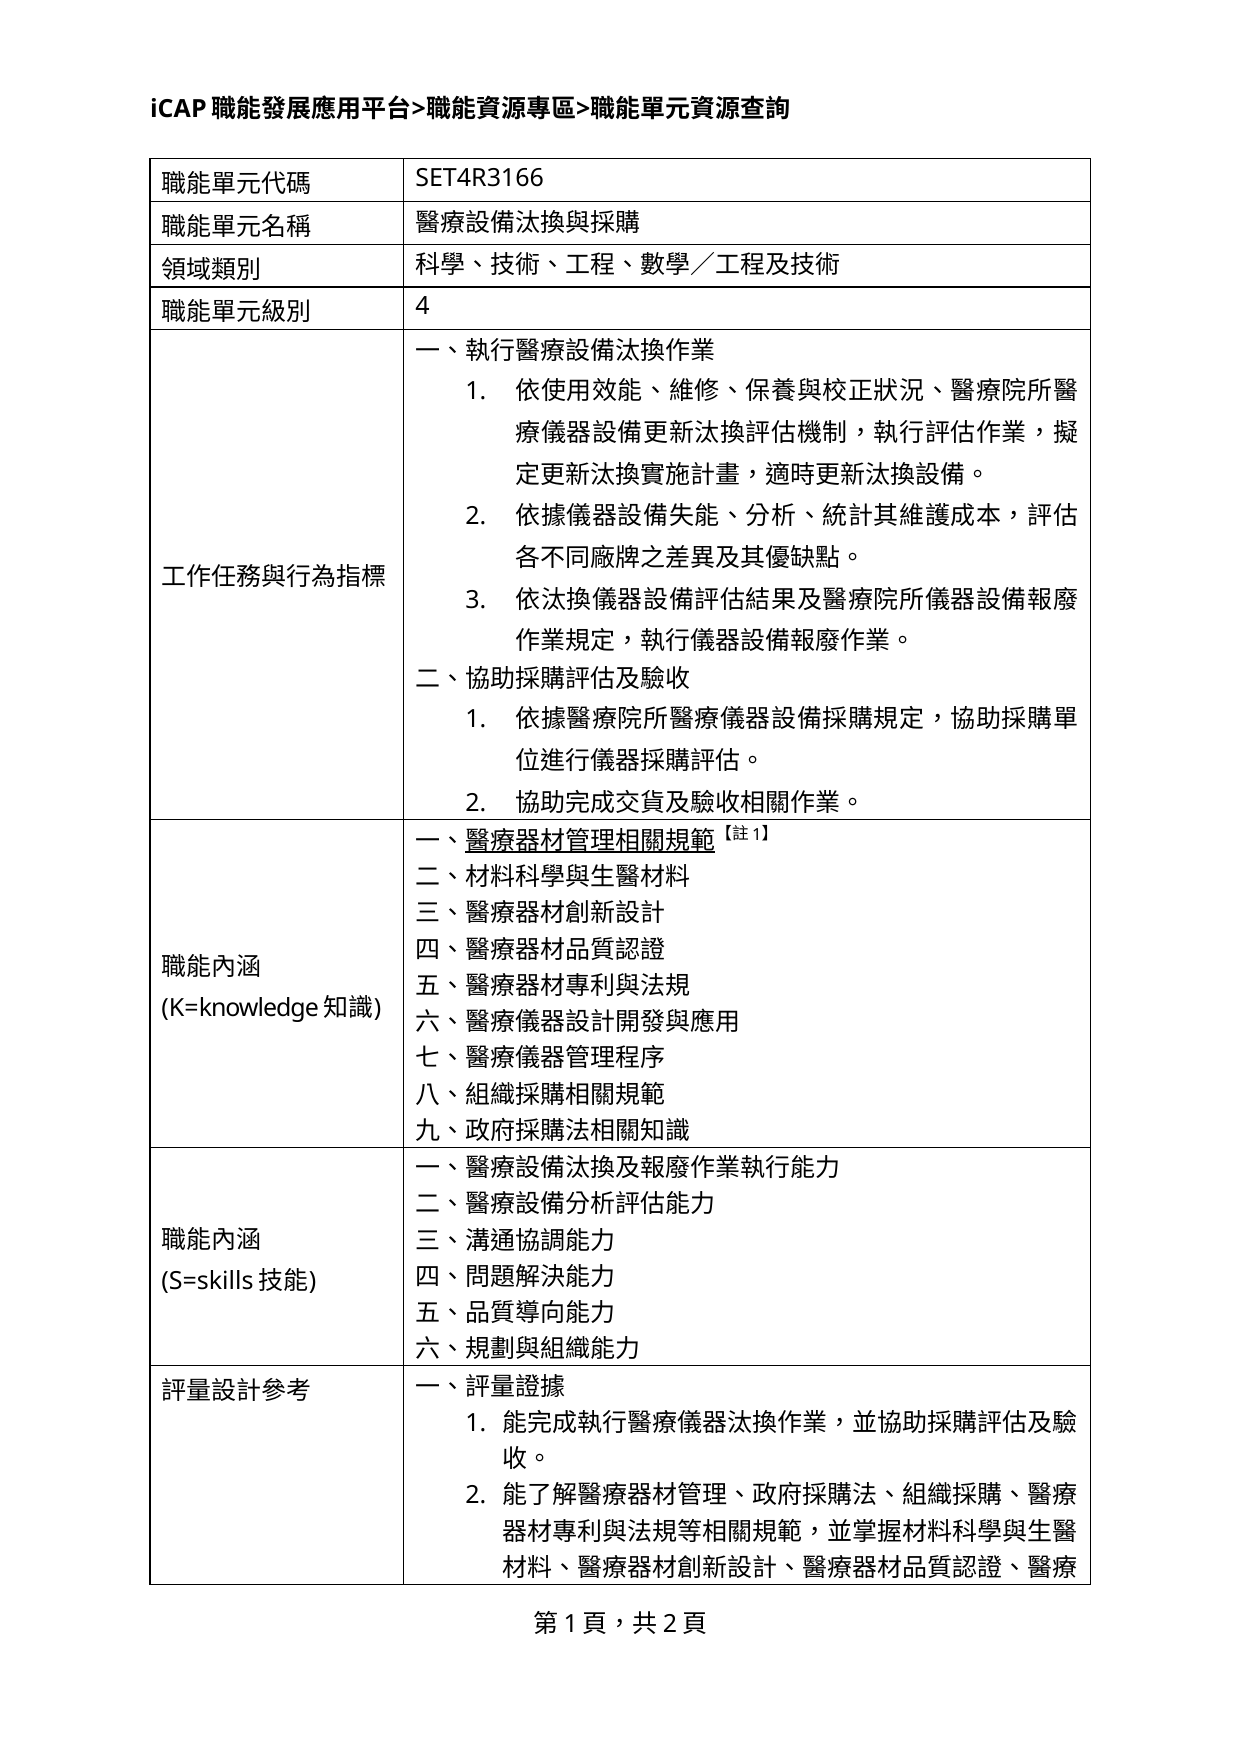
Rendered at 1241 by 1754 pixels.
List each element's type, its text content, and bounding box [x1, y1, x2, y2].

table_cell 職能內涵 (S=skills技能) [151, 1148, 403, 1365]
table_header SET4R3166 [404, 159, 1090, 201]
table_cell 科學、技術、工程、數學／工程及技術 [404, 245, 1090, 286]
table_header 職能單元代碼 [151, 159, 403, 201]
table_cell 職能單元級別 [151, 288, 403, 329]
table_cell 一、評量證據 能完成執行醫療儀器汰換作業，並協助採購評估及驗收。 能了解醫療器材管理、政府採購法、組織採購、醫療器材專利與法規等相關規範，並掌握材料科學與生醫材料、醫療器材創新設計、醫療器材品質認證、醫療儀器設計開發與應用、醫療儀器管理等知識。 能具備分析與解讀、溝通、問題解決、品質導向、協調、規劃與組織等能力。 能遵循政府採購法、智慧財產權、個人資料保護法與隱私權等相關法規。 二、評量情境與資源 準備醫療設備汰換與採購的相關表單。 相應電腦軟硬體。 在接近工作實務、安全要求和環境限制下進行評量。 三、評量方法 以書面或口頭提問方式評估受評者對上述職能內涵之了解。 設計狀況情境，請受評者口頭說明，評量者可評估醫療設備汰換與採購的執行能力。 參考受評者提供的前案例或第三方（如主管、同事）工作績效報告。 [404, 1366, 1090, 1584]
table_cell 一、醫療設備汰換及報廢作業執行能力 二、醫療設備分析評估能力 三、溝通協調能力 四、問題解決能力 五、品質導向能力 六、規劃與組織能力 [404, 1148, 1090, 1365]
table_cell 工作任務與行為指標 [151, 330, 403, 819]
table_cell 職能單元名稱 [151, 202, 403, 244]
table_cell 一、執行醫療設備汰換作業 依使用效能、維修、保養與校正狀況、醫療院所醫療儀器設備更新汰換評估機制，執行評估作業，擬定更新汰換實施計畫，適時更新汰換設備。 依據儀器設備失能、分析、統計其維護成本，評估各不同廠牌之差異及其優缺點。 依汰換儀器設備評估結果及醫療院所儀器設備報廢作業規定，執行儀器設備報廢作業。 二、協助採購評估及驗收 依據醫療院所醫療儀器設備採購規定，協助採購單位進行儀器採購評估。 協助完成交貨及驗收相關作業。 [404, 330, 1090, 819]
table_cell 評量設計參考 [151, 1366, 403, 1584]
table_cell 一、醫療器材管理相關規範【註1】 二、材料科學與生醫材料 三、醫療器材創新設計 四、醫療器材品質認證 五、醫療器材專利與法規 六、醫療儀器設計開發與應用 七、醫療儀器管理程序 八、組織採購相關規範 九、政府採購法相關知識 [404, 820, 1090, 1147]
table_cell 4 [404, 288, 1090, 329]
table_cell 職能內涵 (K=knowledge知識) [151, 820, 403, 1147]
table_cell 醫療設備汰換與採購 [404, 202, 1090, 244]
table_cell 領域類別 [151, 245, 403, 286]
